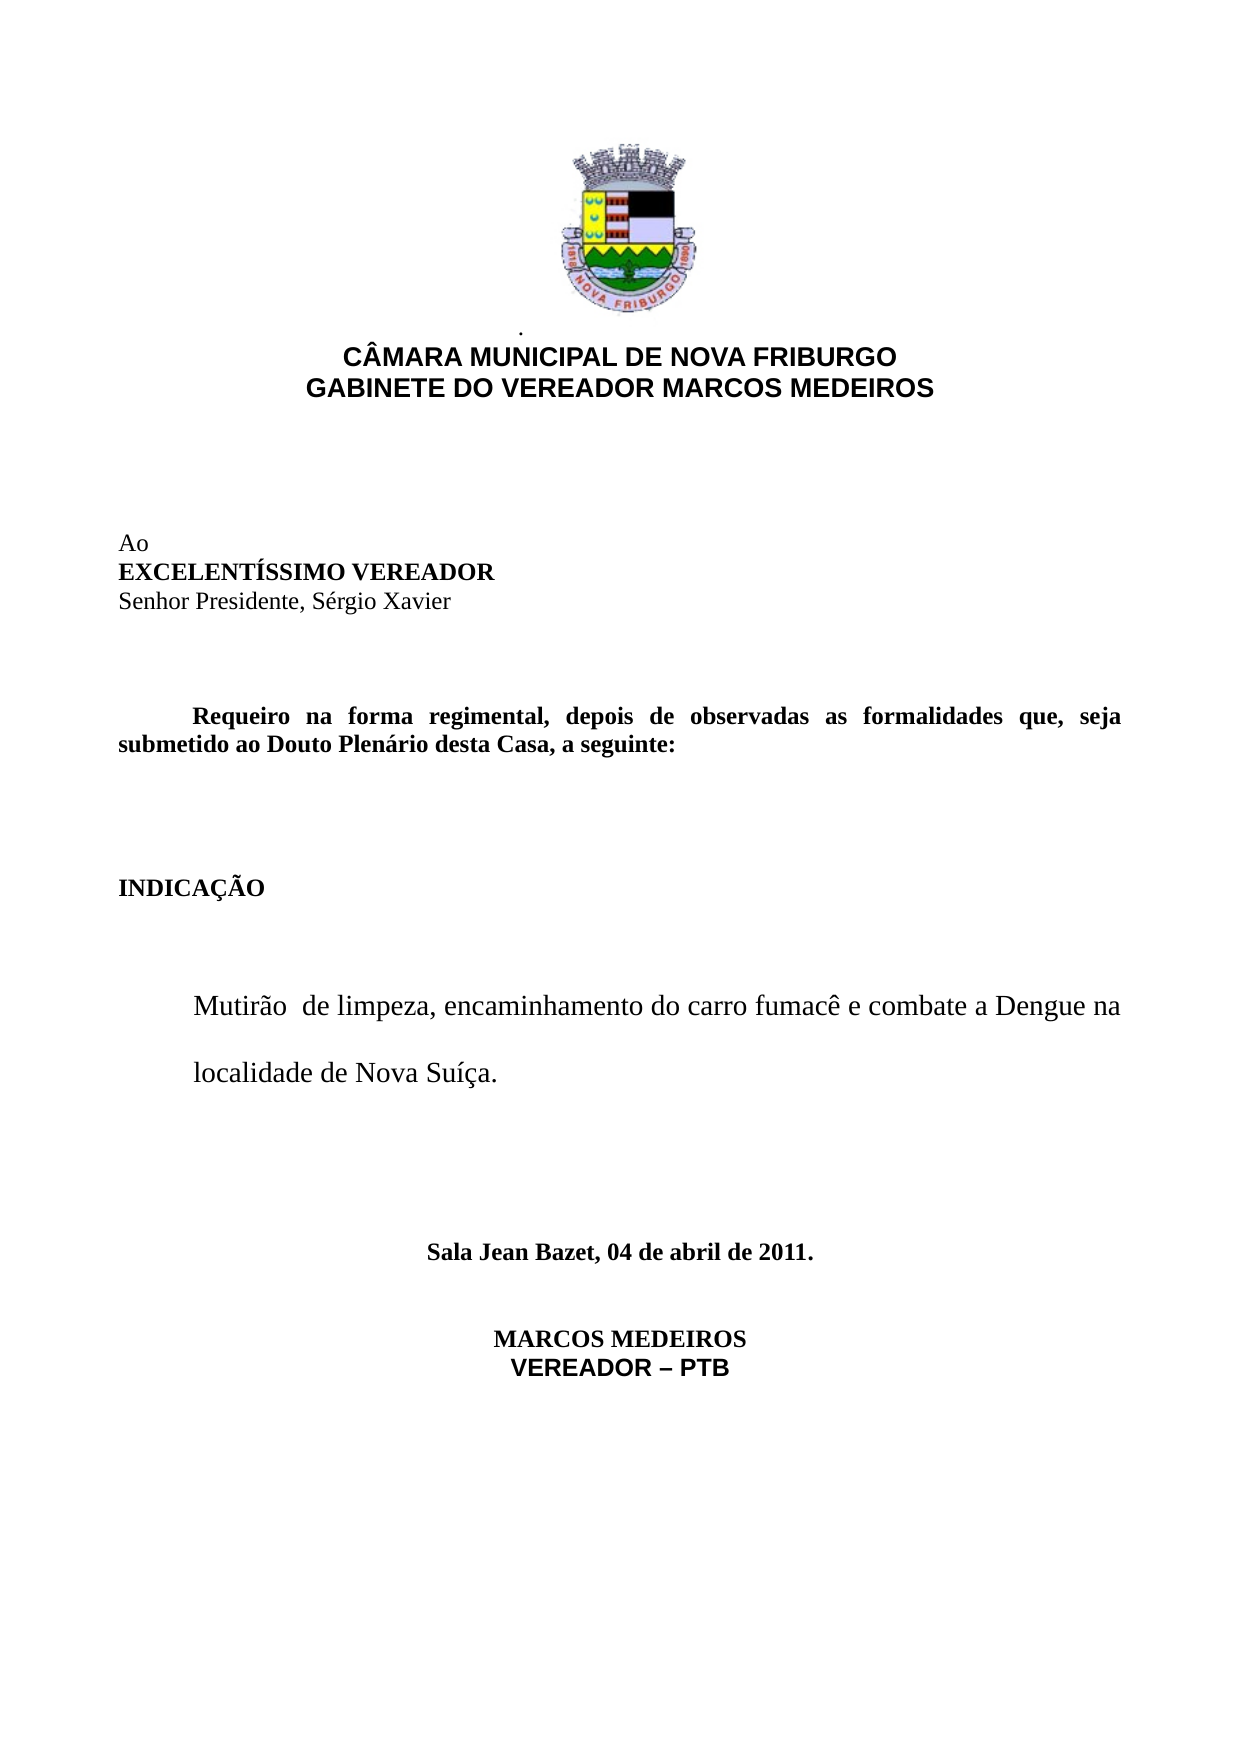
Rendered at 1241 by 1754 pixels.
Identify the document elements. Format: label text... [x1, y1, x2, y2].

text EXCELENTÍSSIMO VEREADOR [118, 557, 1122, 586]
text Mutirão de limpeza, encaminhamento do carro fumacê e combate a Dengue na localidade de Nova Suíça. [193, 988, 1122, 1089]
text Requeiro na forma regimental, depois de observadas as formalidades que, seja submetido ao Douto Plenário desta Casa, a seguinte: [118, 701, 1122, 758]
text . [118, 118, 1122, 341]
text VEREADOR – PTB [118, 1352, 1122, 1381]
text GABINETE DO VEREADOR MARCOS MEDEIROS [118, 372, 1122, 403]
text Ao [118, 528, 1122, 557]
picture [540, 127, 706, 327]
text CÂMARA MUNICIPAL DE NOVA FRIBURGO [118, 341, 1122, 372]
text INDICAÇÃO [118, 873, 1122, 902]
text Sala Jean Bazet, 04 de abril de 2011. [118, 1237, 1122, 1266]
text Senhor Presidente, Sérgio Xavier [118, 586, 1122, 614]
text MARCOS MEDEIROS [118, 1324, 1122, 1352]
